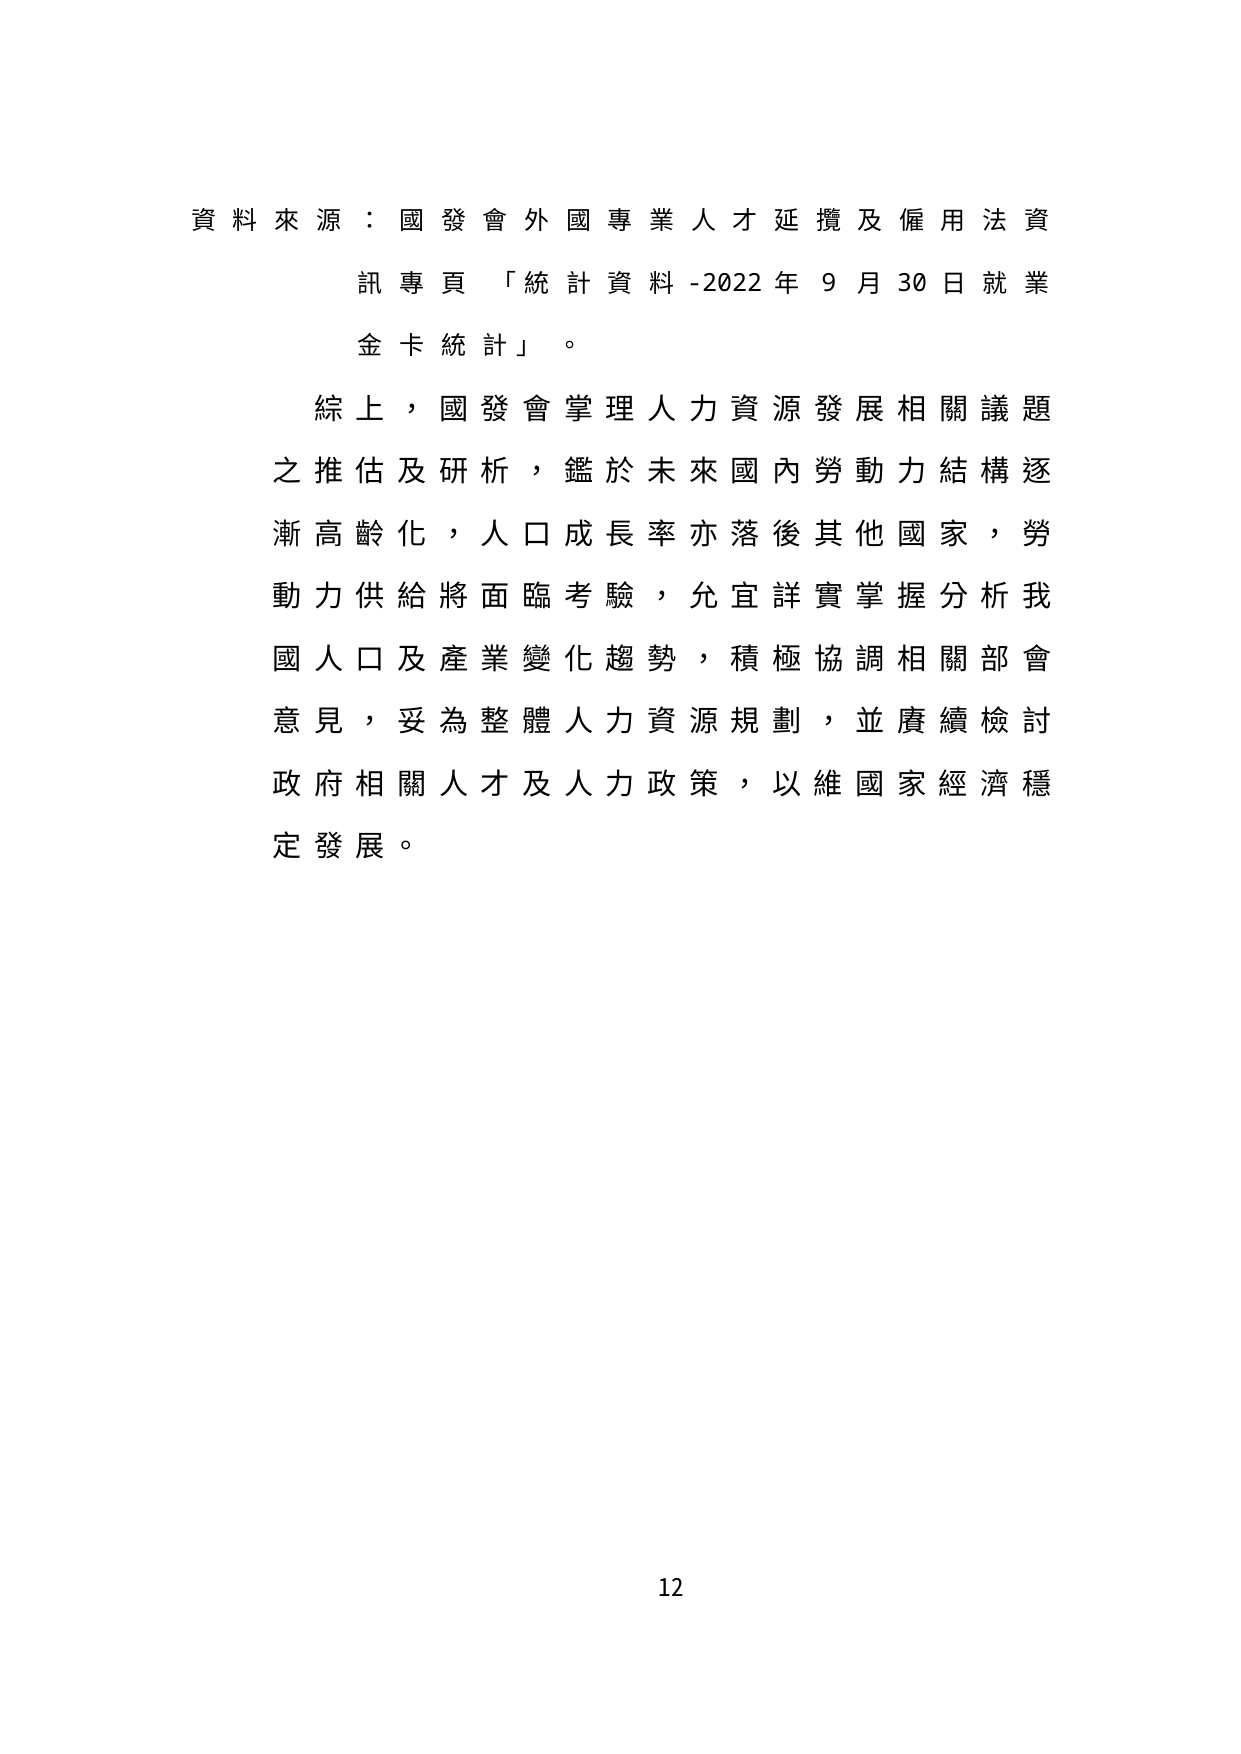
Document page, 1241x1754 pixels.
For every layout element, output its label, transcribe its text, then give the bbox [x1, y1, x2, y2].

text 資料來源：國發會外國專業人才延攬及僱用法資訊專頁「統計資料-2022年9月30日就業金卡統計」。 [183, 177, 1058, 365]
text 綜上，國發會掌理人力資源發展相關議題之推估及研析，鑑於未來國內勞動力結構逐漸高齡化，人口成長率亦落後其他國家，勞動力供給將面臨考驗，允宜詳實掌握分析我國人口及產業變化趨勢，積極協調相關部會意見，妥為整體人力資源規劃，並賡續檢討政府相關人才及人力政策，以維國家經濟穩定發展。 [242, 365, 1058, 865]
